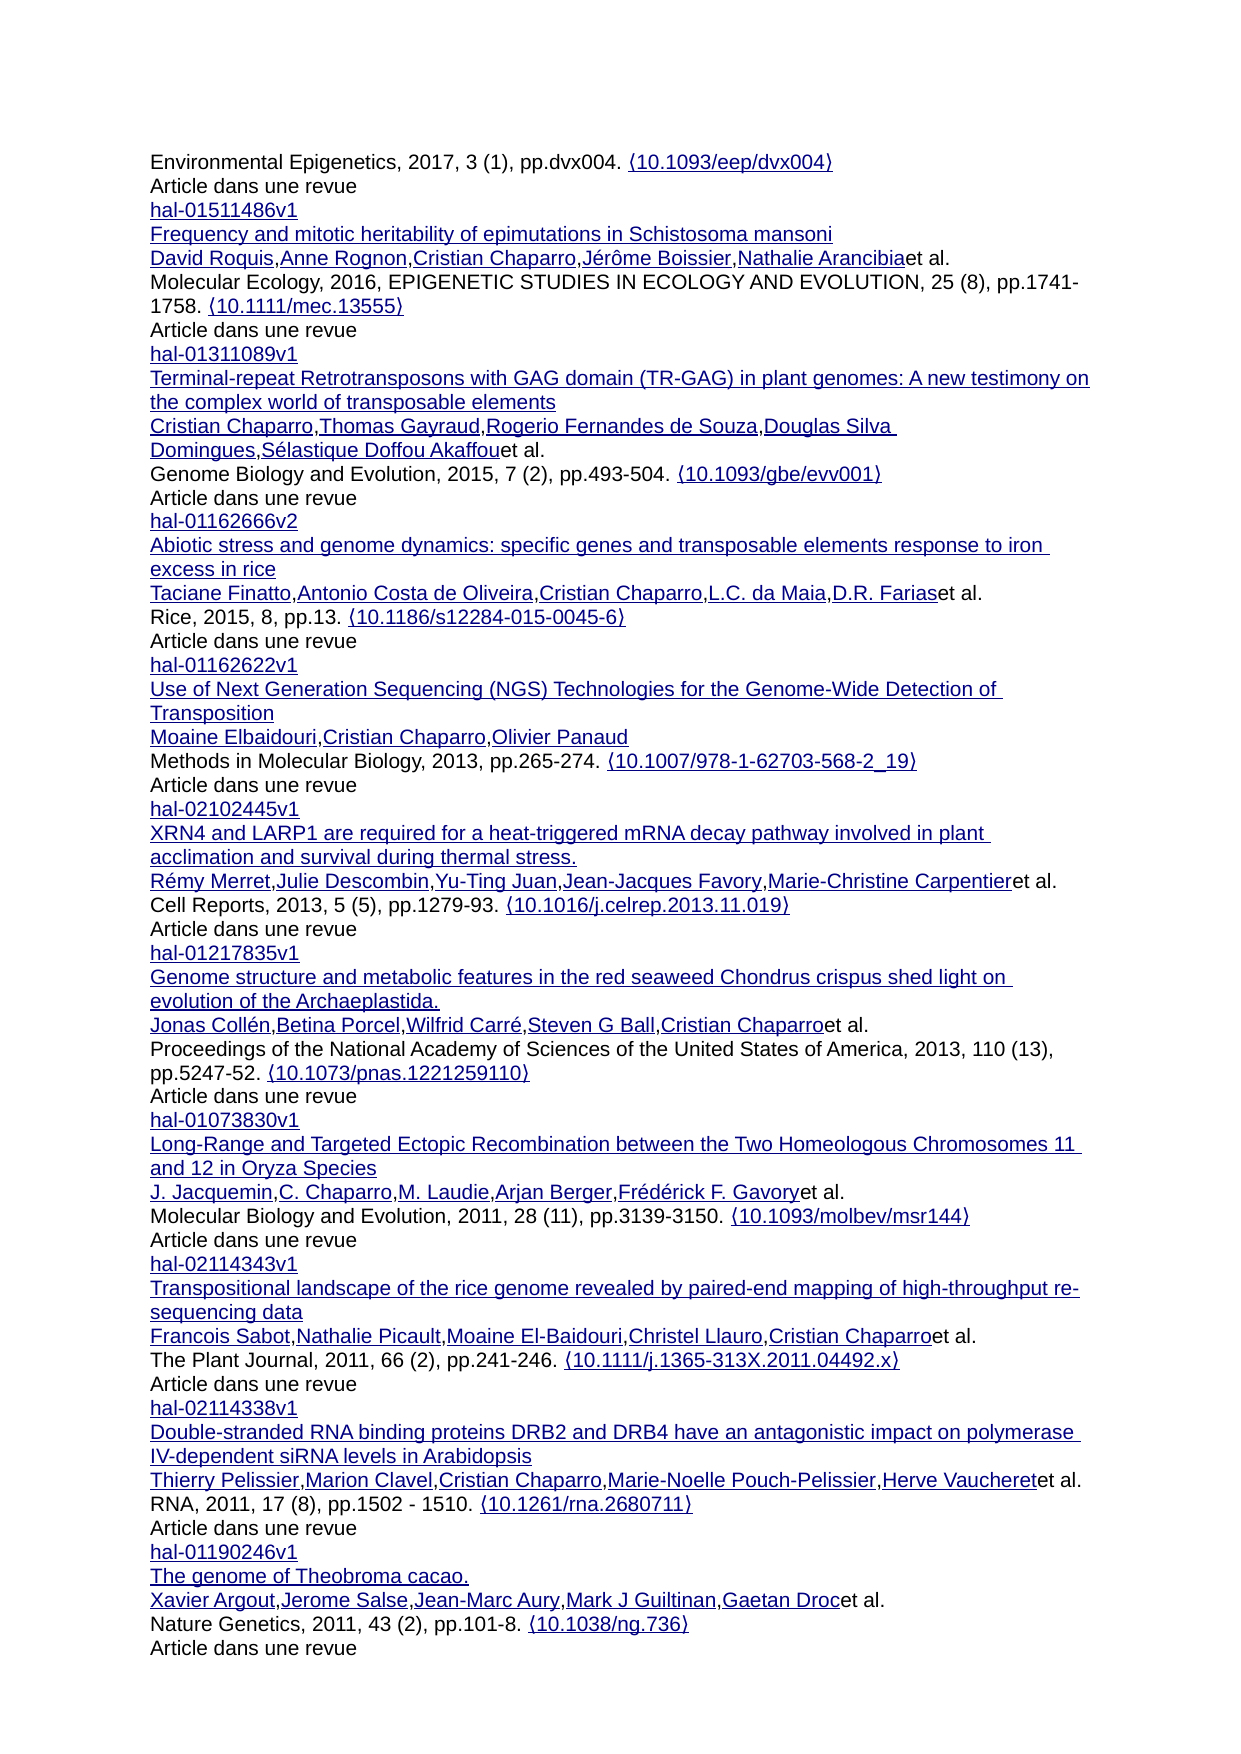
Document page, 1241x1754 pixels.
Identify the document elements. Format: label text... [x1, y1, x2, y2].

table_cell Double-stranded RNA binding proteins DRB2 and DRB4 have an antagonistic impact on polymerase IV-dependent siRNA levels in Arabidopsis Thierry Pelissier,Marion Clavel,Cristian Chaparro,Marie-Noelle Pouch-Pelissier,Herve Vaucheretet al. RNA, 2011, 17 (8), pp.1502 - 1510. ⟨10.1261/rna.2680711⟩ Article dans une revue hal-01190246v1 [150, 1420, 1090, 1563]
table_cell Use of Next Generation Sequencing (NGS) Technologies for the Genome-Wide Detection of Transposition Moaine Elbaidouri,Cristian Chaparro,Olivier Panaud Methods in Molecular Biology, 2013, pp.265-274. ⟨10.1007/978-1-62703-568-2_19⟩ Article dans une revue hal-02102445v1 [150, 677, 1090, 821]
table_cell the complex world of transposable elements Cristian Chaparro,Thomas Gayraud,Rogerio Fernandes de Souza,Douglas Silva Domingues,Sélastique Doffou Akaffouet al. Genome Biology and Evolution, 2015, 7 (2), pp.493-504. ⟨10.1093/gbe/evv001⟩ Article dans une revue hal-01162666v2 [150, 388, 1090, 533]
table_cell Genome structure and metabolic features in the red seaweed Chondrus crispus shed light on evolution of the Archaeplastida. Jonas Collén,Betina Porcel,Wilfrid Carré,Steven G Ball,Cristian Chaparroet al. Proceedings of the National Academy of Sciences of the United States of America, 2013, 110 (13), pp.5247-52. ⟨10.1073/pnas.1221259110⟩ Article dans une revue hal-01073830v1 [150, 965, 1090, 1132]
table_cell The genome of Theobroma cacao. Xavier Argout,Jerome Salse,Jean-Marc Aury,Mark J Guiltinan,Gaetan Drocet al. Nature Genetics, 2011, 43 (2), pp.101-8. ⟨10.1038/ng.736⟩ Article dans une revue [150, 1564, 1090, 1659]
table_cell Environmental Epigenetics, 2017, 3 (1), pp.dvx004. ⟨10.1093/eep/dvx004⟩ Article dans une revue hal-01511486v1 [150, 150, 1090, 222]
table_cell Terminal-repeat Retrotransposons with GAG domain (TR-GAG) in plant genomes: A new testimony on [150, 366, 1090, 387]
table_cell Frequency and mitotic heritability of epimutations in Schistosoma mansoni David Roquis,Anne Rognon,Cristian Chaparro,Jérôme Boissier,Nathalie Arancibiaet al. Molecular Ecology, 2016, EPIGENETIC STUDIES IN ECOLOGY AND EVOLUTION, 25 (8), pp.1741-1758. ⟨10.1111/mec.13555⟩ Article dans une revue hal-01311089v1 [150, 222, 1090, 366]
table_cell Transpositional landscape of the rice genome revealed by paired-end mapping of high-throughput re-sequencing data Francois Sabot,Nathalie Picault,Moaine El-Baidouri,Christel Llauro,Cristian Chaparroet al. The Plant Journal, 2011, 66 (2), pp.241-246. ⟨10.1111/j.1365-313X.2011.04492.x⟩ Article dans une revue hal-02114338v1 [150, 1276, 1090, 1420]
table_cell Abiotic stress and genome dynamics: specific genes and transposable elements response to iron excess in rice Taciane Finatto,Antonio Costa de Oliveira,Cristian Chaparro,L.C. da Maia,D.R. Fariaset al. Rice, 2015, 8, pp.13. ⟨10.1186/s12284-015-0045-6⟩ Article dans une revue hal-01162622v1 [150, 533, 1090, 677]
table_cell XRN4 and LARP1 are required for a heat-triggered mRNA decay pathway involved in plant acclimation and survival during thermal stress. Rémy Merret,Julie Descombin,Yu-Ting Juan,Jean-Jacques Favory,Marie-Christine Carpentieret al. Cell Reports, 2013, 5 (5), pp.1279-93. ⟨10.1016/j.celrep.2013.11.019⟩ Article dans une revue hal-01217835v1 [150, 821, 1090, 964]
table_cell Long-Range and Targeted Ectopic Recombination between the Two Homeologous Chromosomes 11 and 12 in Oryza Species J. Jacquemin,C. Chaparro,M. Laudie,Arjan Berger,Frédérick F. Gavoryet al. Molecular Biology and Evolution, 2011, 28 (11), pp.3139-3150. ⟨10.1093/molbev/msr144⟩ Article dans une revue hal-02114343v1 [150, 1132, 1090, 1276]
